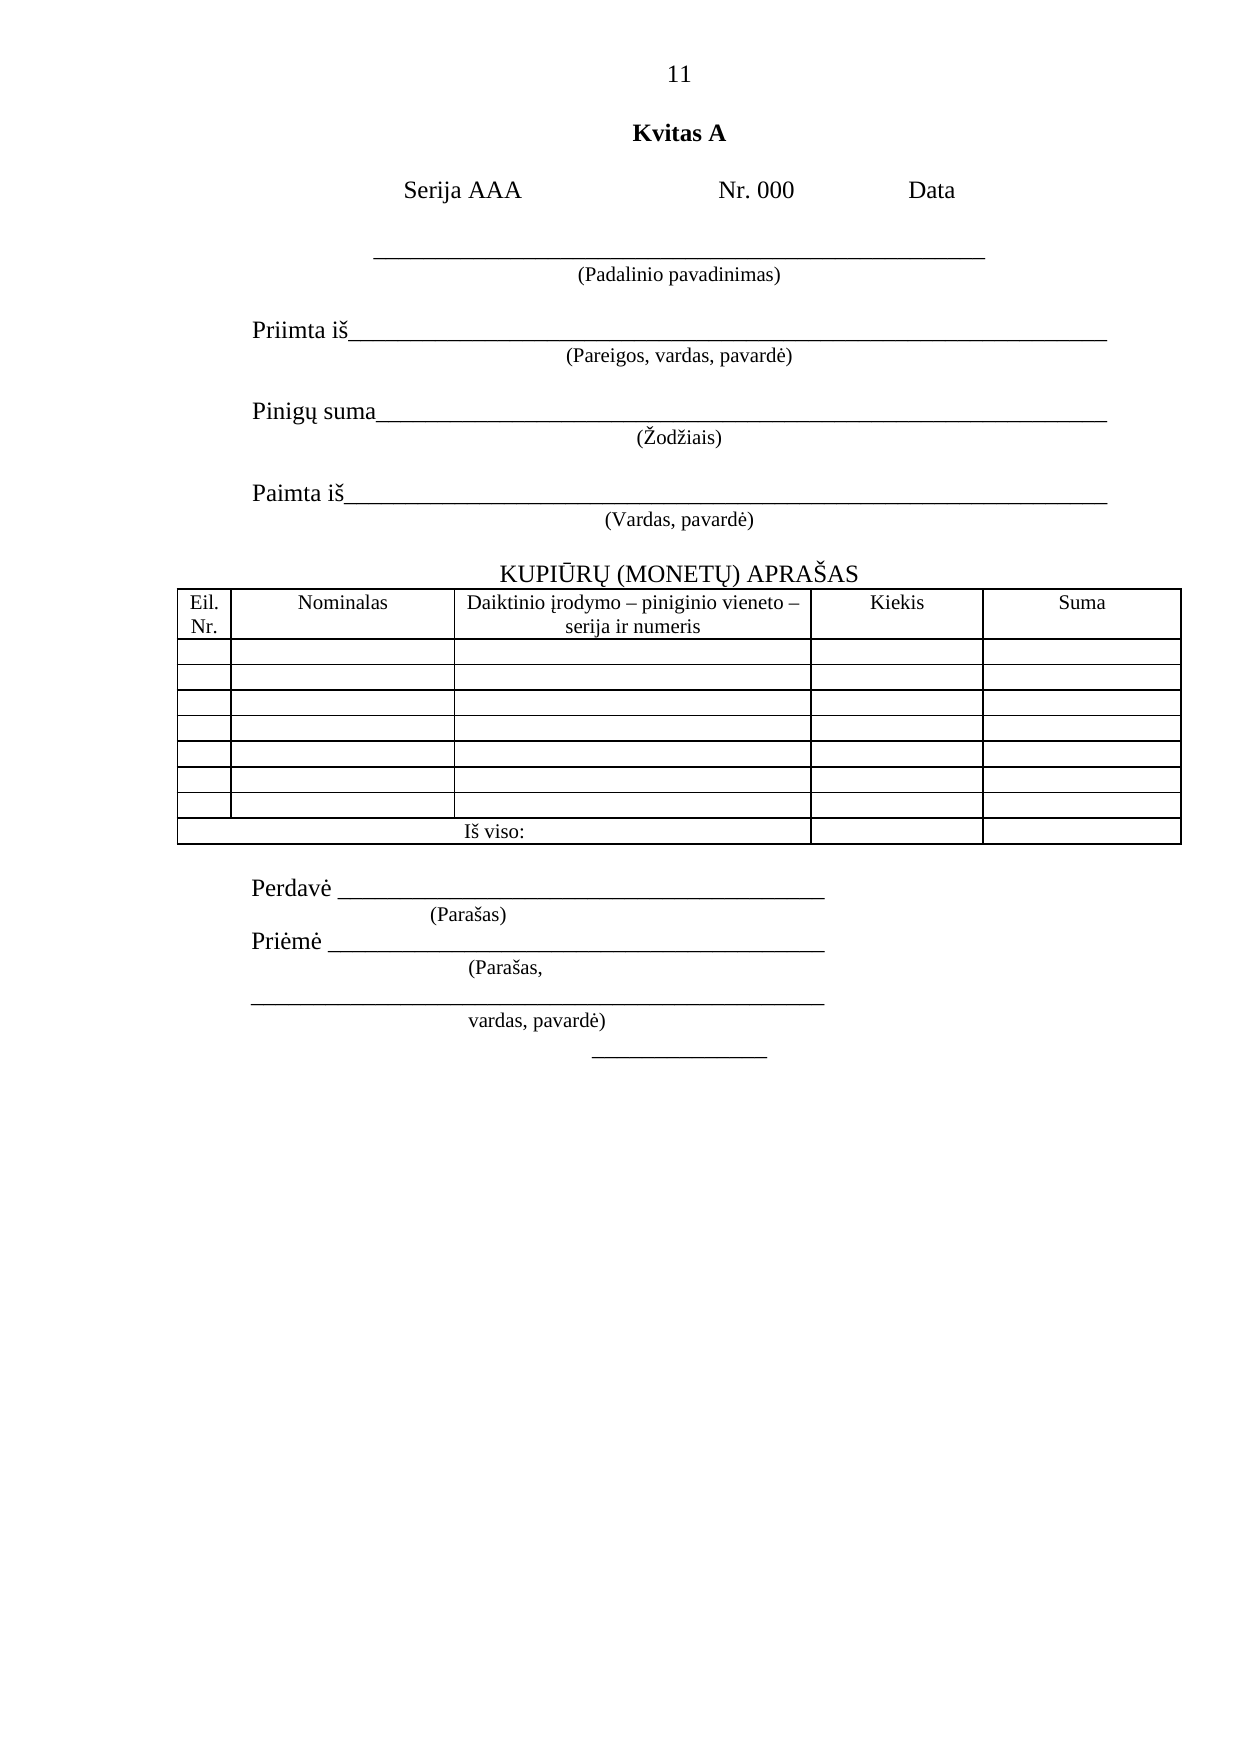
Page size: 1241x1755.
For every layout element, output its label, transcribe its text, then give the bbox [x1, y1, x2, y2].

text (Parašas, [177, 955, 1181, 979]
text Paimta iš [177, 478, 1181, 507]
table_cell [455, 742, 459, 766]
text Priėmė [177, 926, 1181, 955]
text (Pareigos, vardas, pavardė) [177, 343, 1181, 367]
text KUPIŪRŲ (MONETŲ) APRAŠAS [177, 559, 1181, 588]
table_cell [455, 768, 459, 792]
table_cell [450, 640, 454, 663]
table_header Nominalas [232, 590, 454, 638]
text (Padalinio pavadinimas) [177, 262, 1181, 286]
table_cell [455, 665, 459, 689]
table_cell [450, 716, 454, 740]
table_cell [450, 665, 454, 689]
text ______________ [177, 1032, 1181, 1060]
text (Vardas, pavardė) [177, 507, 1181, 531]
text Serija AAA Nr. 000 Data [177, 176, 1181, 204]
text Perdavė [177, 873, 1181, 902]
text vardas, pavardė) [177, 1007, 1181, 1032]
table_cell [455, 716, 459, 740]
table_cell [450, 691, 454, 715]
table_header Suma [984, 590, 1180, 638]
table_header Kiekis [812, 590, 982, 638]
text Pinigų suma [177, 396, 1181, 425]
table_cell [455, 793, 459, 817]
text Priimta iš [177, 315, 1181, 343]
table_cell [450, 768, 454, 792]
table_cell [450, 742, 454, 766]
table_cell [455, 691, 459, 715]
text (Parašas) [177, 902, 1181, 926]
table_cell [455, 640, 459, 663]
text Kvitas A [177, 118, 1181, 147]
text (Žodžiais) [177, 425, 1181, 449]
table_cell [450, 793, 454, 817]
